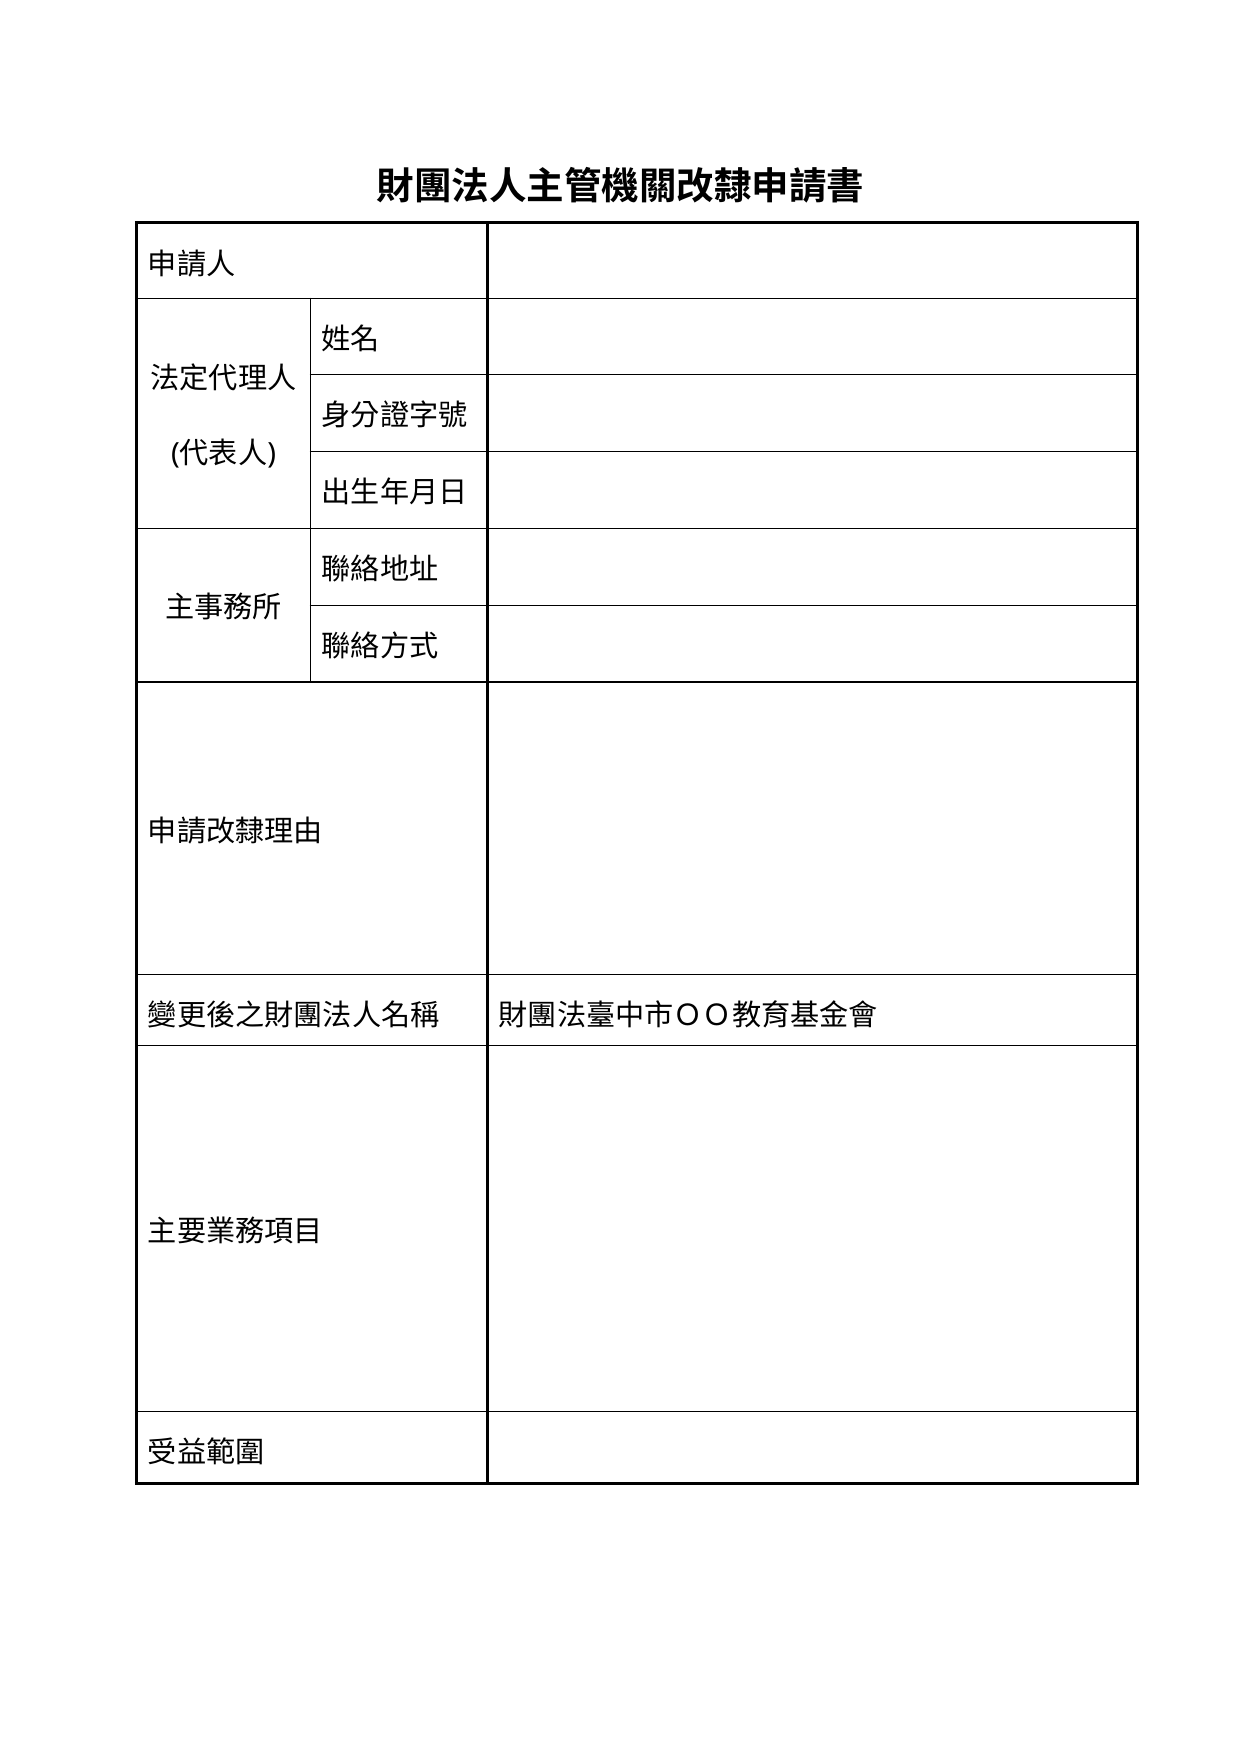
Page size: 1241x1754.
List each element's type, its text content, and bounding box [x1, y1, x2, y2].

table_cell 受益範圍 [138, 1412, 486, 1482]
table_cell 聯絡地址 [311, 529, 486, 604]
table_cell [489, 606, 1136, 681]
table_cell [489, 452, 1136, 528]
table_cell 變更後之財團法人名稱 [138, 975, 486, 1045]
table_cell 出生年月日 [311, 452, 486, 528]
table_cell 主要業務項目 [138, 1046, 486, 1411]
table_cell [489, 1412, 1136, 1482]
table_cell [489, 299, 1136, 374]
table_cell 身分證字號 [311, 375, 486, 451]
table_header [489, 224, 1136, 297]
table_cell 財團法臺中市ＯＯ教育基金會 [489, 975, 1136, 1045]
table_header 申請人 [138, 224, 486, 297]
table_cell 姓名 [311, 299, 486, 374]
table_cell [489, 375, 1136, 451]
text 財團法人主管機關改隸申請書 [148, 146, 1092, 221]
table_cell 申請改隸理由 [138, 683, 486, 974]
table_cell 聯絡方式 [311, 606, 486, 681]
table_cell [489, 529, 1136, 604]
table_cell 法定代理人 (代表人) [138, 299, 310, 528]
table_cell 主事務所 [138, 529, 310, 681]
table_cell [489, 1046, 1136, 1411]
table_cell [489, 683, 1136, 974]
